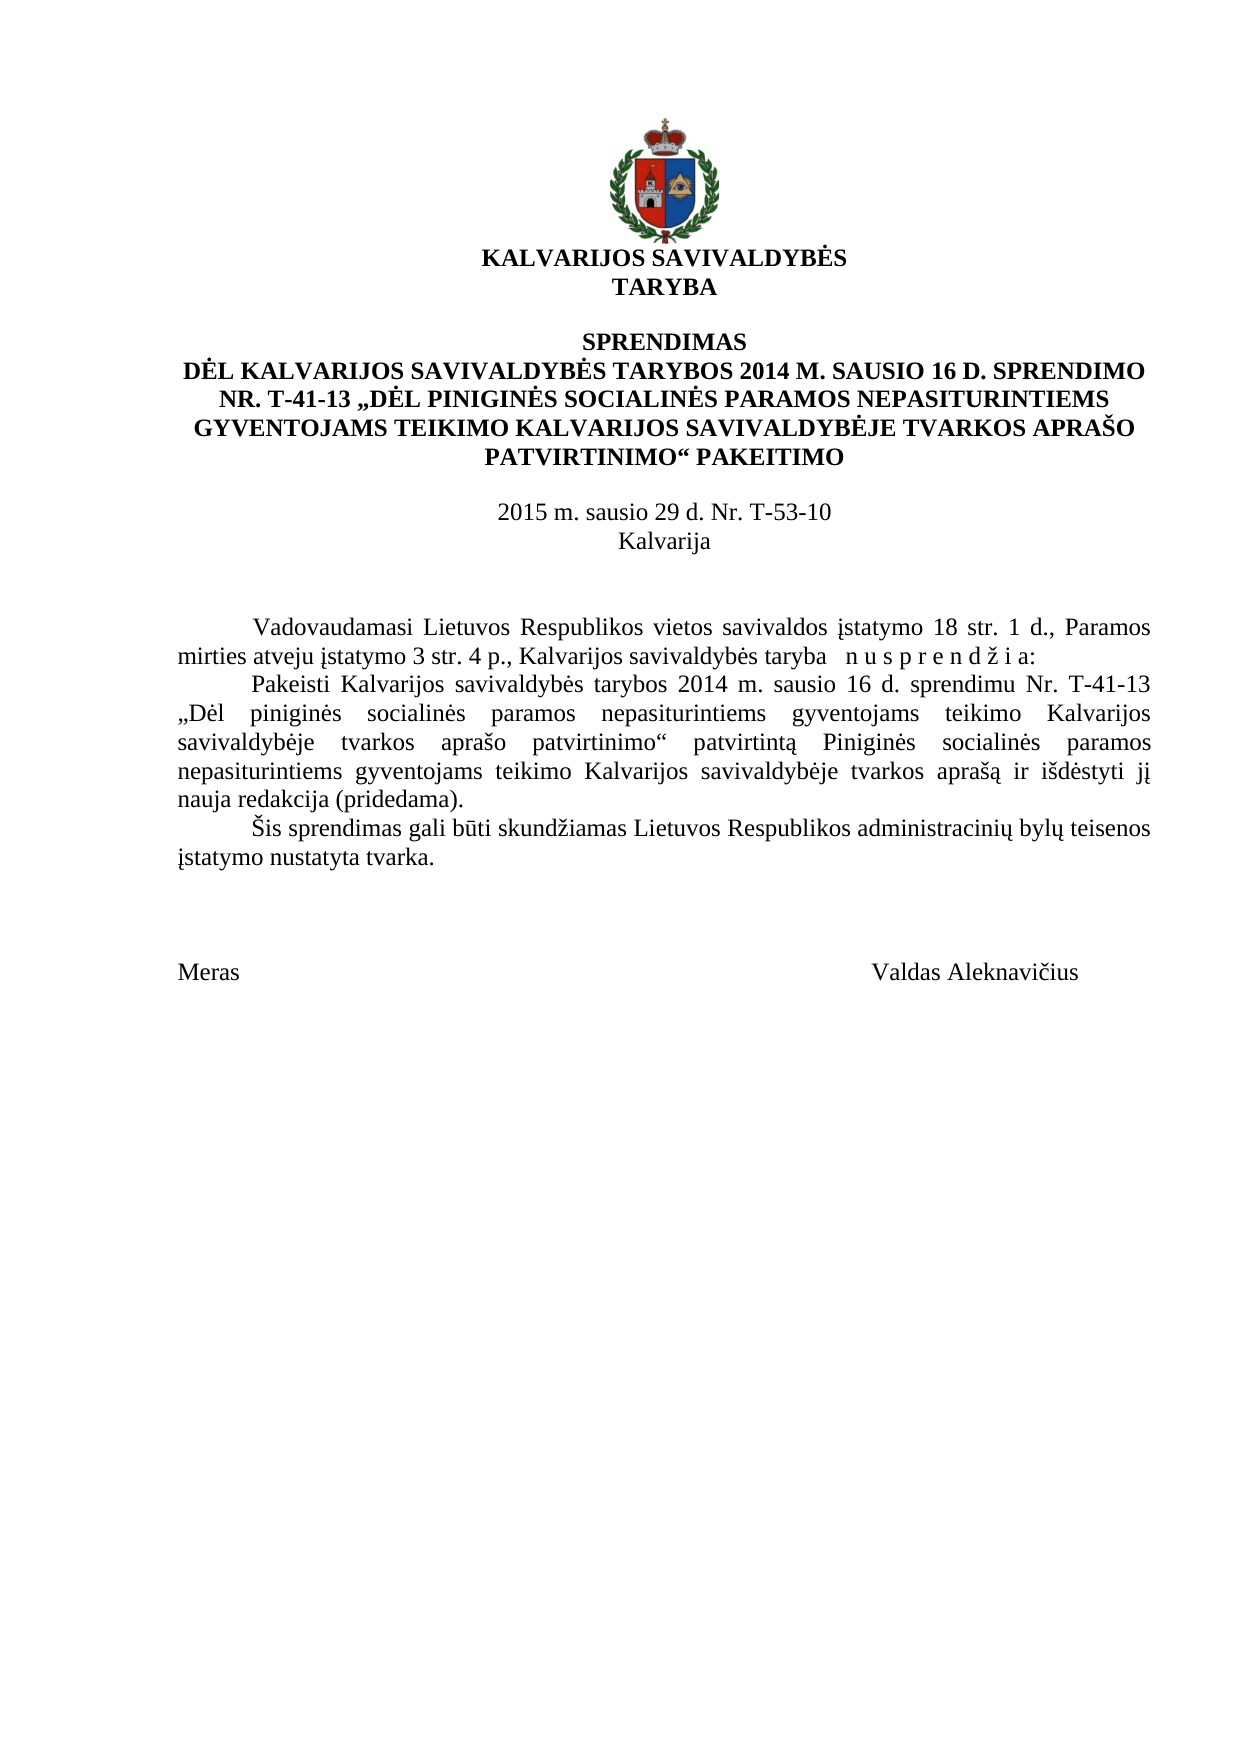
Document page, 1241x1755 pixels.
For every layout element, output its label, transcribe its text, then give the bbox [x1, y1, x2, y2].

text TARYBA [177, 272, 1152, 301]
text Vadovaudamasi Lietuvos Respublikos vietos savivaldos įstatymo 18 str. 1 d., Paramos mirties atveju įstatymo 3 str. 4 p., Kalvarijos savivaldybės taryba n u s p r e n d ž i a: [177, 612, 1152, 669]
text 2015 m. sausio 29 d. Nr. T-53-10 [177, 497, 1152, 526]
text DĖL KALVARIJOS SAVIVALDYBĖS TARYBOS 2014 M. SAUSIO 16 D. SPRENDIMO NR. T-41-13 „DĖL PINIGINĖS SOCIALINĖS PARAMOS NEPASITURINTIEMS GYVENTOJAMS TEIKIMO KALVARIJOS SAVIVALDYBĖJE TVARKOS APRAŠO PATVIRTINIMO“ PAKEITIMO [177, 356, 1152, 471]
text Kalvarija [177, 526, 1152, 554]
text Pakeisti Kalvarijos savivaldybės tarybos 2014 m. sausio 16 d. sprendimu Nr. T-41-13 „Dėl piniginės socialinės paramos nepasiturintiems gyventojams teikimo Kalvarijos savivaldybėje tvarkos aprašo patvirtinimo“ patvirtintą Piniginės socialinės paramos nepasiturintiems gyventojams teikimo Kalvarijos savivaldybėje tvarkos aprašą ir išdėstyti jį nauja redakcija (pridedama). [177, 669, 1152, 813]
text Meras Valdas Aleknavičius [177, 957, 1152, 986]
text Šis sprendimas gali būti skundžiamas Lietuvos Respublikos administracinių bylų teisenos įstatymo nustatyta tvarka. [177, 813, 1152, 871]
text SPRENDIMAS [177, 327, 1152, 356]
text KALVARIJOS SAVIVALDYBĖS [177, 243, 1152, 272]
